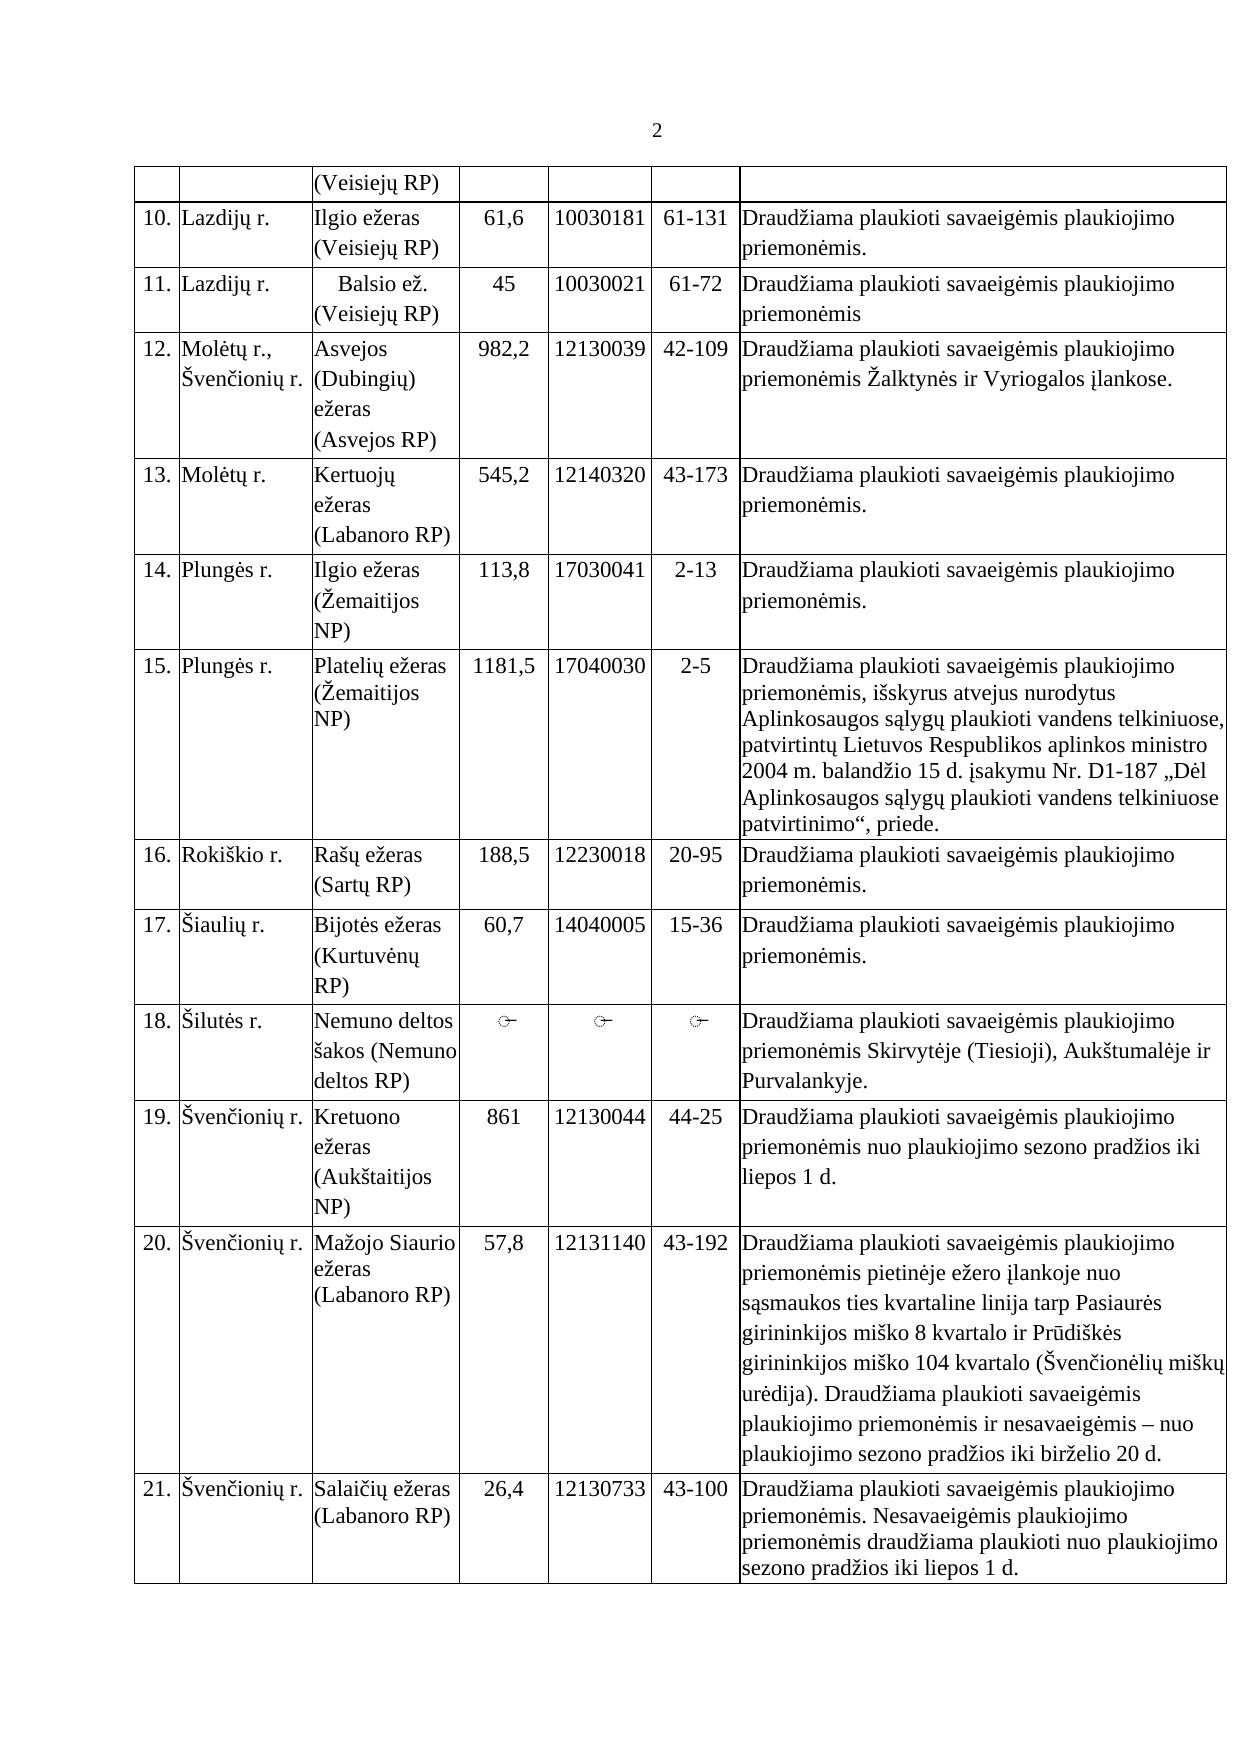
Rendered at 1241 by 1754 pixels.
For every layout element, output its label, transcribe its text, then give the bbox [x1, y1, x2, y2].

table_cell 10. [135, 203, 179, 267]
table_cell Draudžiama plaukioti savaeigėmis plaukiojimo priemonėmis Žalktynės ir Vyriogalos įlankose. [741, 333, 1226, 458]
table_cell [180, 167, 312, 201]
table_cell 14040005 [549, 910, 651, 1004]
table_cell [652, 167, 739, 201]
table_cell Salaičių ežeras (Labanoro RP) [313, 1474, 459, 1582]
table_cell 10030021 [549, 268, 651, 332]
table_cell Asvejos (Dubingių) ežeras (Asvejos RP) [313, 333, 459, 458]
table_cell 12. [135, 333, 179, 458]
table_cell 982,2 [460, 333, 548, 458]
table_cell 2-5 [652, 650, 739, 838]
table_cell Bijotės ežeras (Kurtuvėnų RP) [313, 910, 459, 1004]
table_cell Draudžiama plaukioti savaeigėmis plaukiojimo priemonėmis. [741, 459, 1226, 554]
table_cell 42-109 [652, 333, 739, 458]
table_cell [460, 167, 548, 201]
table_cell Platelių ežeras (Žemaitijos NP) [313, 650, 459, 838]
table_cell ̶ [652, 1005, 739, 1100]
table_cell Draudžiama plaukioti savaeigėmis plaukiojimo priemonėmis. [741, 840, 1226, 909]
table_cell 861 [460, 1101, 548, 1226]
table_cell 17. [135, 910, 179, 1004]
table_cell 43-173 [652, 459, 739, 554]
table_cell 14. [135, 555, 179, 649]
table_cell Draudžiama plaukioti savaeigėmis plaukiojimo priemonėmis. [741, 910, 1226, 1004]
table_cell Plungės r. [180, 650, 312, 838]
table_cell 2-13 [652, 555, 739, 649]
table_cell Švenčionių r. [180, 1101, 312, 1226]
table_cell 61-131 [652, 203, 739, 267]
table_cell [741, 167, 1226, 201]
table_cell 113,8 [460, 555, 548, 649]
table_cell Balsio ež. (Veisiejų RP) [313, 268, 459, 332]
table_cell 15. [135, 650, 179, 838]
table_cell 61-72 [652, 268, 739, 332]
table_cell Draudžiama plaukioti savaeigėmis plaukiojimo priemonėmis. Nesavaeigėmis plaukiojimo priemonėmis draudžiama plaukioti nuo plaukiojimo sezono pradžios iki liepos 1 d. [741, 1474, 1226, 1582]
table_cell 18. [135, 1005, 179, 1100]
table_cell Kertuojų ežeras (Labanoro RP) [313, 459, 459, 554]
table_cell Ilgio ežeras (Veisiejų RP) [313, 203, 459, 267]
table_cell 1181,5 [460, 650, 548, 838]
table_cell 12130039 [549, 333, 651, 458]
table_cell 15-36 [652, 910, 739, 1004]
table_cell 57,8 [460, 1227, 548, 1472]
table_cell 17040030 [549, 650, 651, 838]
table_cell [135, 167, 179, 201]
table_cell Švenčionių r. [180, 1227, 312, 1472]
table_cell Šiaulių r. [180, 910, 312, 1004]
table_cell 43-192 [652, 1227, 739, 1472]
table_cell 43-100 [652, 1474, 739, 1582]
table_cell Mažojo Siaurio ežeras (Labanoro RP) [313, 1227, 459, 1472]
table_cell Kretuono ežeras (Aukštaitijos NP) [313, 1101, 459, 1226]
table_cell 188,5 [460, 840, 548, 909]
table_cell Draudžiama plaukioti savaeigėmis plaukiojimo priemonėmis, išskyrus atvejus nurodytus Aplinkosaugos sąlygų plaukioti vandens telkiniuose, patvirtintų Lietuvos Respublikos aplinkos ministro 2004 m. balandžio 15 d. įsakymu Nr. D1-187 „Dėl Aplinkosaugos sąlygų plaukioti vandens telkiniuose patvirtinimo“, priede. [741, 650, 1226, 838]
table_cell ̶ [549, 1005, 651, 1100]
table_cell 10030181 [549, 203, 651, 267]
table_cell 45 [460, 268, 548, 332]
table_cell 16. [135, 840, 179, 909]
table_cell 545,2 [460, 459, 548, 554]
table_cell 17030041 [549, 555, 651, 649]
table_cell Nemuno deltos šakos (Nemuno deltos RP) [313, 1005, 459, 1100]
table_cell [549, 167, 651, 201]
table_cell 12230018 [549, 840, 651, 909]
table_cell Draudžiama plaukioti savaeigėmis plaukiojimo priemonėmis. [741, 555, 1226, 649]
table_cell Draudžiama plaukioti savaeigėmis plaukiojimo priemonėmis Skirvytėje (Tiesioji), Aukštumalėje ir Purvalankyje. [741, 1005, 1226, 1100]
table_cell 12130044 [549, 1101, 651, 1226]
table_cell Ilgio ežeras (Žemaitijos NP) [313, 555, 459, 649]
table_cell Lazdijų r. [180, 203, 312, 267]
table_cell 26,4 [460, 1474, 548, 1582]
table_cell 20-95 [652, 840, 739, 909]
table_cell Draudžiama plaukioti savaeigėmis plaukiojimo priemonėmis. [741, 203, 1226, 267]
table_cell 19. [135, 1101, 179, 1226]
table_cell 44-25 [652, 1101, 739, 1226]
table_cell Rašų ežeras (Sartų RP) [313, 840, 459, 909]
table_cell 13. [135, 459, 179, 554]
table_cell Draudžiama plaukioti savaeigėmis plaukiojimo priemonėmis nuo plaukiojimo sezono pradžios iki liepos 1 d. [741, 1101, 1226, 1226]
table_cell 12140320 [549, 459, 651, 554]
table_cell Lazdijų r. [180, 268, 312, 332]
table_cell Molėtų r., Švenčionių r. [180, 333, 312, 458]
table_cell ̶ [460, 1005, 548, 1100]
table_cell 20. [135, 1227, 179, 1472]
table_cell 11. [135, 268, 179, 332]
table_cell 60,7 [460, 910, 548, 1004]
table_cell Draudžiama plaukioti savaeigėmis plaukiojimo priemonėmis pietinėje ežero įlankoje nuo sąsmaukos ties kvartaline linija tarp Pasiaurės girininkijos miško 8 kvartalo ir Prūdiškės girininkijos miško 104 kvartalo (Švenčionėlių miškų urėdija). Draudžiama plaukioti savaeigėmis plaukiojimo priemonėmis ir nesavaeigėmis – nuo plaukiojimo sezono pradžios iki birželio 20 d. [741, 1227, 1226, 1472]
table_cell Šilutės r. [180, 1005, 312, 1100]
table_cell 12130733 [549, 1474, 651, 1582]
table_cell Švenčionių r. [180, 1474, 312, 1582]
table_cell (Veisiejų RP) [313, 167, 459, 201]
table_cell Plungės r. [180, 555, 312, 649]
table_cell Rokiškio r. [180, 840, 312, 909]
table_cell Draudžiama plaukioti savaeigėmis plaukiojimo priemonėmis [741, 268, 1226, 332]
table_cell 21. [135, 1474, 179, 1582]
table_cell Molėtų r. [180, 459, 312, 554]
table_cell 61,6 [460, 203, 548, 267]
table_cell 12131140 [549, 1227, 651, 1472]
